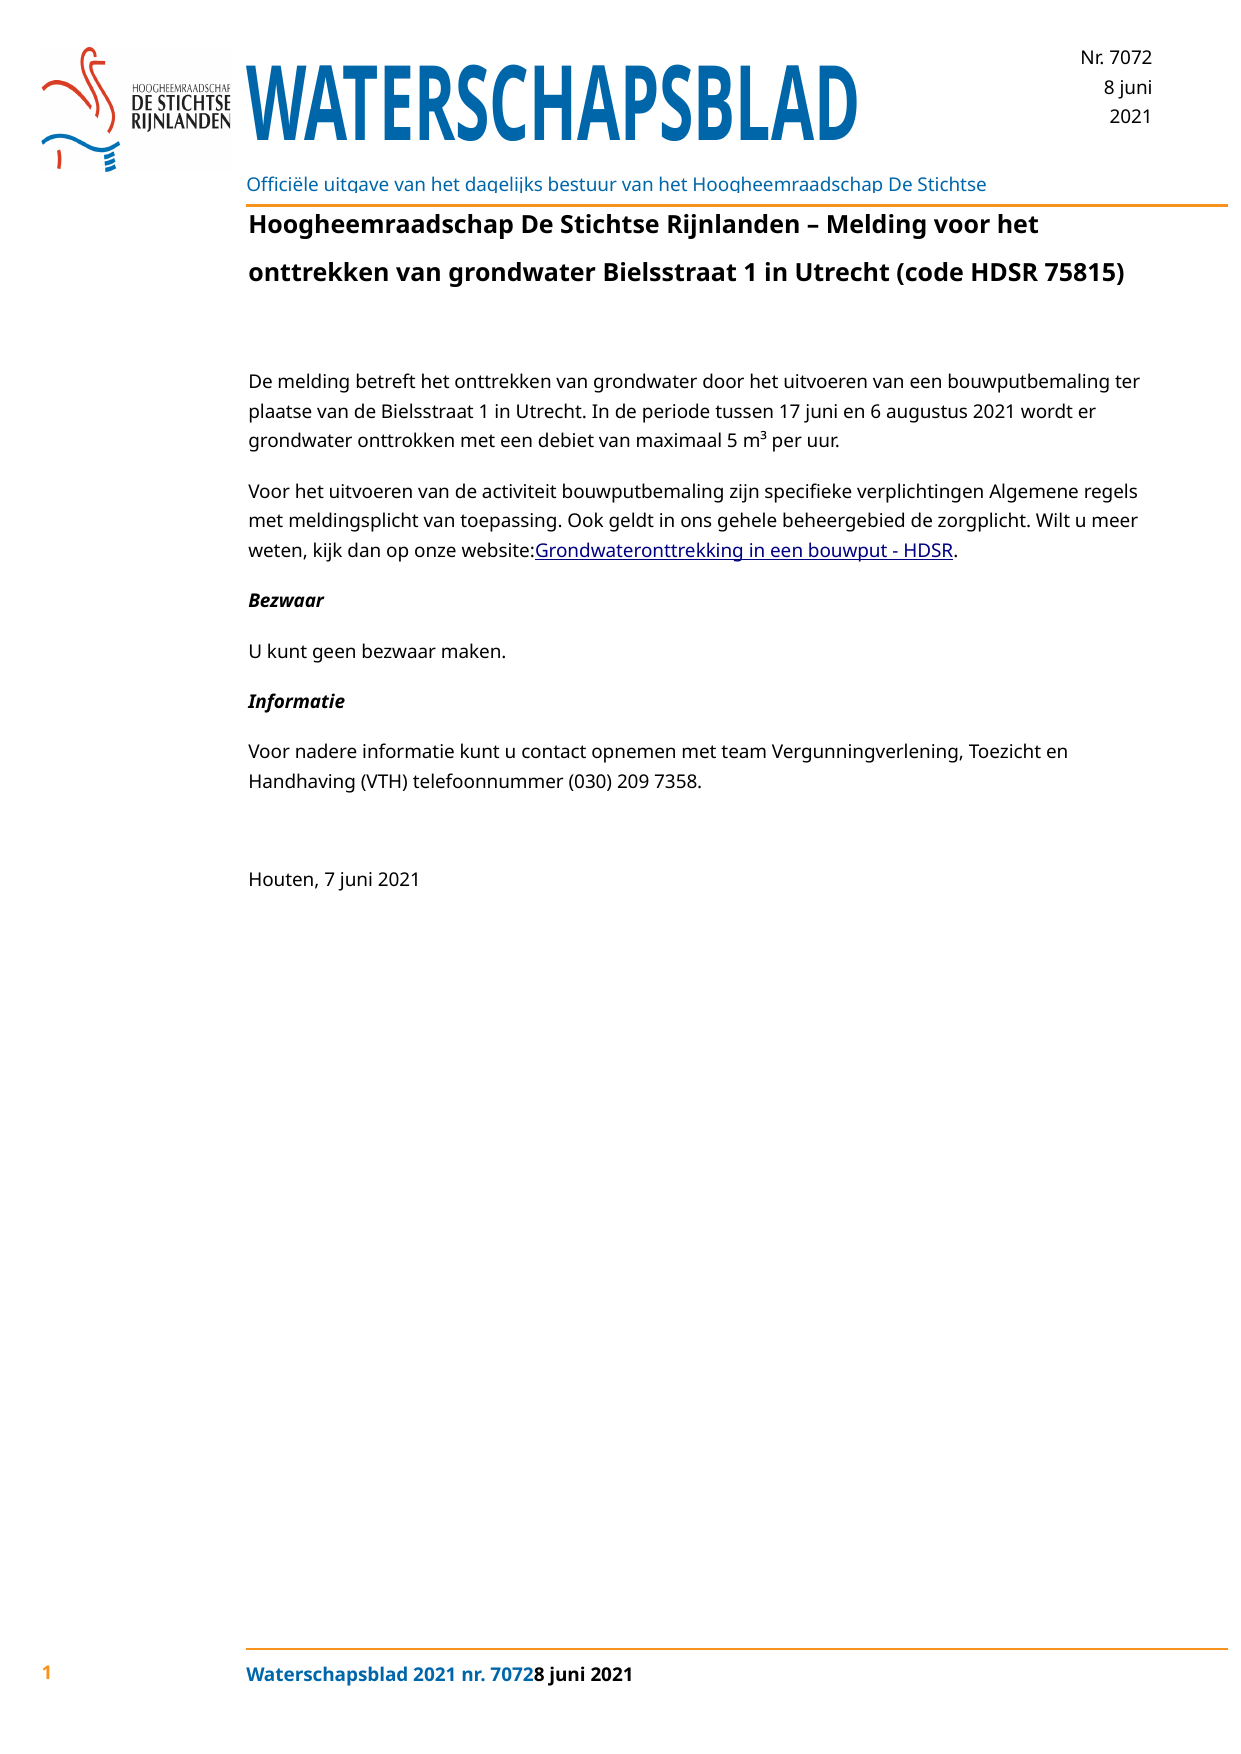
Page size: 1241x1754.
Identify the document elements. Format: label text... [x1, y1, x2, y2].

text Voor nadere informatie kunt u contact opnemen met team Vergunningverlening, Toezicht en Handhaving (VTH) telefoonnummer (030) 209 7358. [248, 739, 1152, 794]
text Bezwaar [248, 587, 1152, 613]
text De melding betreft het onttrekken van grondwater door het uitvoeren van een bouwputbemaling ter plaatse van de Bielsstraat 1 in Utrecht. In de periode tussen 17 juni en 6 augustus 2021 wordt er grondwater onttrokken met een debiet van maximaal 5 m³ per uur. [248, 368, 1152, 453]
text Hoogheemraadschap De Stichtse Rijnlanden – Melding voor het onttrekken van grondwater Bielsstraat 1 in Utrecht (code HDSR 75815) [248, 207, 1152, 288]
text Voor het uitvoeren van de activiteit bouwputbemaling zijn specifieke verplichtingen Algemene regels met meldingsplicht van toepassing. Ook geldt in ons gehele beheergebied de zorgplicht. Wilt u meer weten, kijk dan op onze website:Grondwateronttrekking in een bouwput - HDSR. [248, 478, 1152, 563]
text U kunt geen bezwaar maken. [248, 638, 1152, 664]
text Houten, 7 juni 2021 [248, 867, 1152, 892]
picture [41, 47, 231, 172]
text Informatie [248, 688, 1152, 714]
